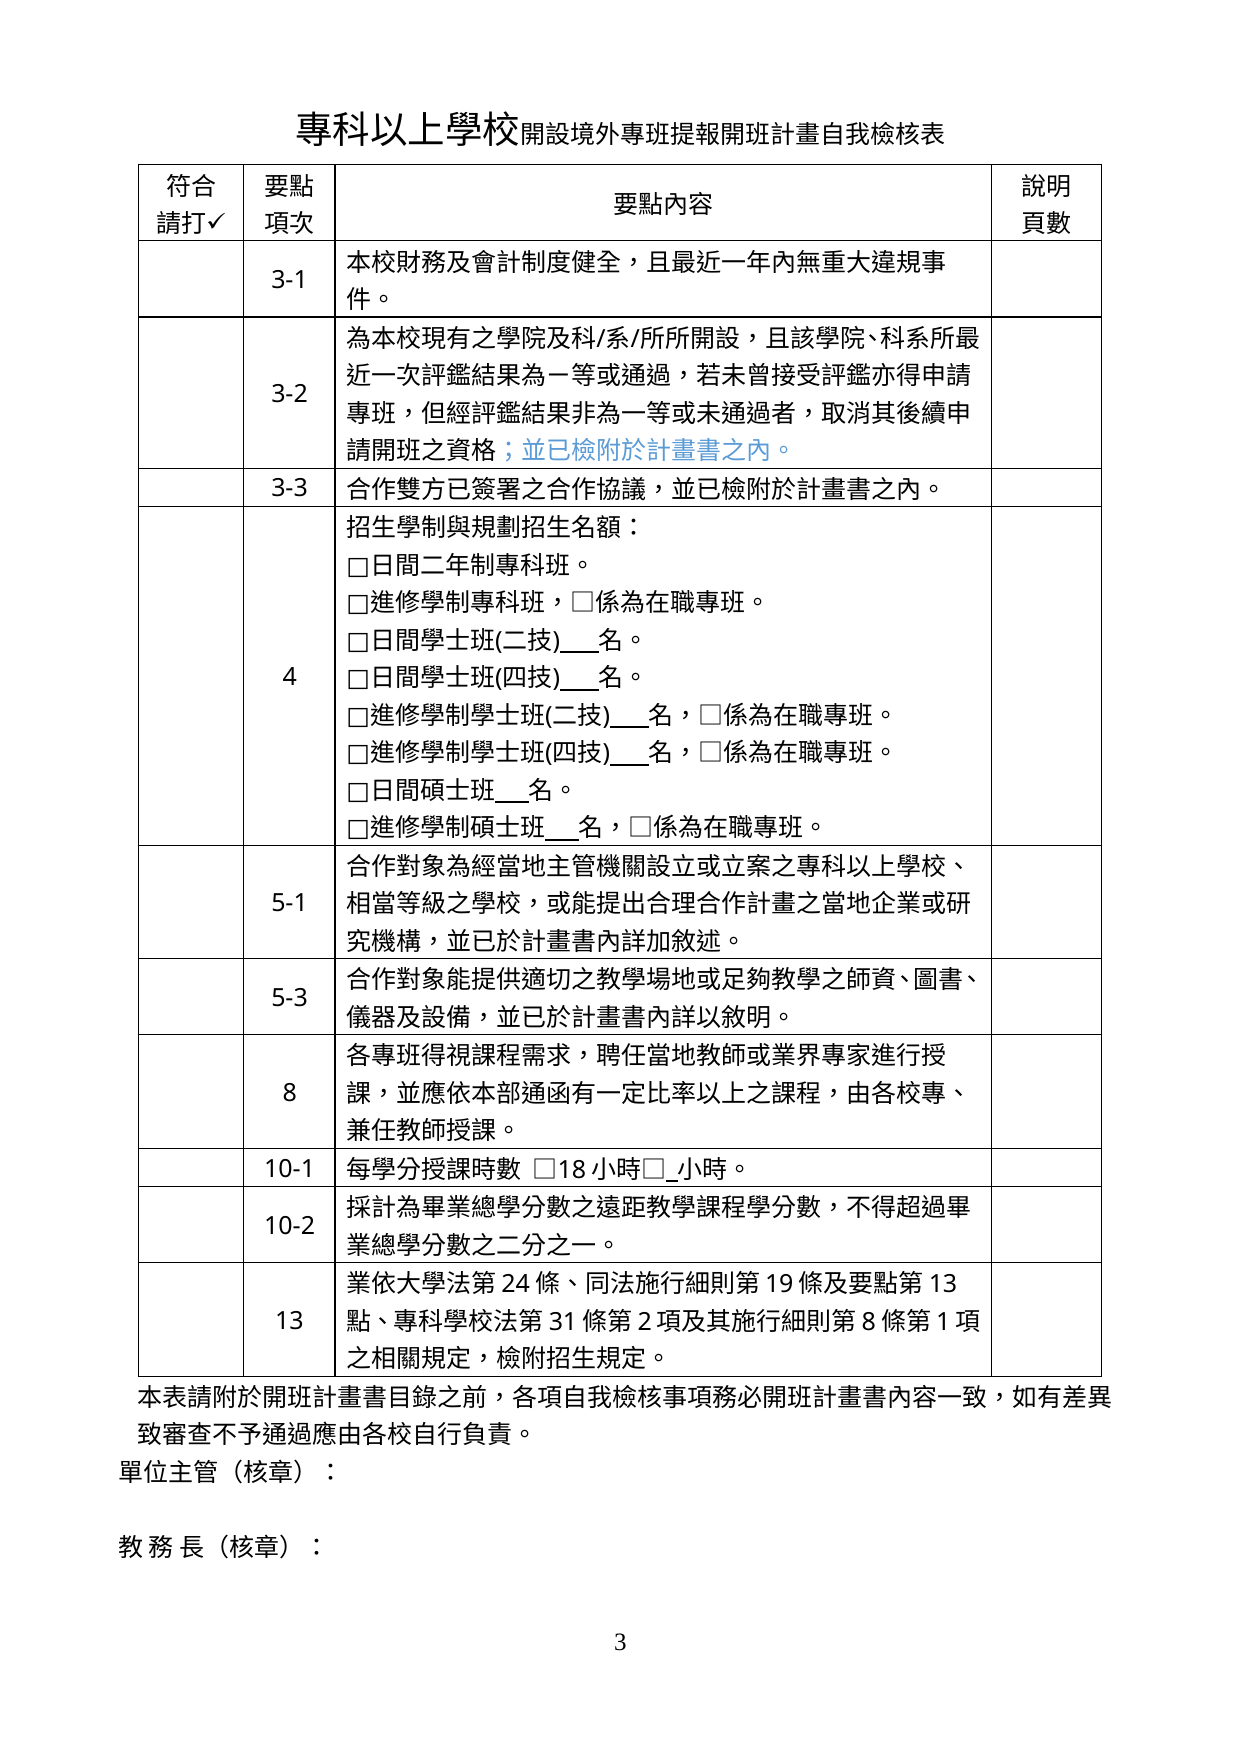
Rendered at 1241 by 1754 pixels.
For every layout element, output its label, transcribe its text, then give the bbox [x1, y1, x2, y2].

table_cell [139, 959, 243, 1034]
table_cell 合作對象能提供適切之教學場地或足夠教學之師資、圖書、儀器及設備，並已於計畫書內詳以敘明。 [336, 959, 991, 1034]
table_cell 3-3 [244, 469, 334, 506]
table_cell 各專班得視課程需求，聘任當地教師或業界專家進行授課，並應依本部通函有一定比率以上之課程，由各校專、兼任教師授課。 [336, 1035, 991, 1148]
text 專科以上學校開設境外專班提報開班計畫自我檢核表 [118, 89, 1122, 164]
table_cell 合作對象為經當地主管機關設立或立案之專科以上學校、相當等級之學校，或能提出合理合作計畫之當地企業或研究機構，並已於計畫書內詳加敘述。 [336, 846, 991, 958]
text 單位主管（核章）： [118, 1452, 1122, 1489]
table_cell [139, 1035, 243, 1148]
table_cell 10-1 [244, 1149, 334, 1186]
table_cell [139, 1149, 243, 1186]
table_cell 3-1 [244, 241, 334, 316]
table_cell [992, 507, 1101, 844]
table_cell 13 [244, 1263, 334, 1376]
table_cell 每學分授課時數 □18小時□ 小時。 [336, 1149, 991, 1186]
table_cell 5-1 [244, 846, 334, 958]
table_cell [992, 1149, 1101, 1186]
table_cell [139, 241, 243, 316]
table_cell 合作雙方已簽署之合作協議，並已檢附於計畫書之內。 [336, 469, 991, 506]
table_cell [992, 241, 1101, 316]
table_cell [992, 1263, 1101, 1376]
table_cell [992, 1035, 1101, 1148]
table_cell [992, 846, 1101, 958]
table_cell [139, 846, 243, 958]
table_cell [139, 1187, 243, 1262]
table_cell 本校財務及會計制度健全，且最近一年內無重大違規事件。 [336, 241, 991, 316]
table_cell [992, 1187, 1101, 1262]
table_cell 3-2 [244, 318, 334, 467]
table_cell 業依大學法第24條、同法施行細則第19條及要點第13點、專科學校法第31條第2項及其施行細則第8條第1項之相關規定，檢附招生規定。 [336, 1263, 991, 1376]
table_cell 4 [244, 507, 334, 844]
table_cell [992, 318, 1101, 467]
table_cell 10-2 [244, 1187, 334, 1262]
text 本表請附於開班計畫書目錄之前，各項自我檢核事項務必開班計畫書內容一致，如有差異致審查不予通過應由各校自行負責。 [137, 1377, 1122, 1452]
table_header 要點 項次 [244, 165, 334, 240]
table_cell 8 [244, 1035, 334, 1148]
table_header 說明 頁數 [992, 165, 1101, 240]
table_cell 招生學制與規劃招生名額： □日間二年制專科班。 □進修學制專科班，□係為在職專班。 □日間學士班(二技) 名。 □日間學士班(四技) 名。 □進修學制學士班(二技) 名，□係為在職專班。 □進修學制學士班(四技) 名，□係為在職專班。 □日間碩士班 名。 □進修學制碩士班 名，□係為在職專班。 [336, 507, 991, 844]
table_cell [139, 1263, 243, 1376]
text 教 務 長（核章）： [118, 1527, 1122, 1564]
table_header 符合 請打 [139, 165, 243, 240]
table_cell [139, 469, 243, 506]
table_cell 採計為畢業總學分數之遠距教學課程學分數，不得超過畢業總學分數之二分之一。 [336, 1187, 991, 1262]
table_cell [992, 469, 1101, 506]
table_cell [992, 959, 1101, 1034]
table_cell [139, 507, 243, 844]
table_header 要點內容 [336, 165, 991, 240]
table_cell 為本校現有之學院及科/系/所所開設，且該學院、科系所最近一次評鑑結果為ㄧ等或通過，若未曾接受評鑑亦得申請專班，但經評鑑結果非為一等或未通過者，取消其後續申請開班之資格；並已檢附於計畫書之內。 [336, 318, 991, 467]
table_cell [139, 318, 243, 467]
table_cell 5-3 [244, 959, 334, 1034]
